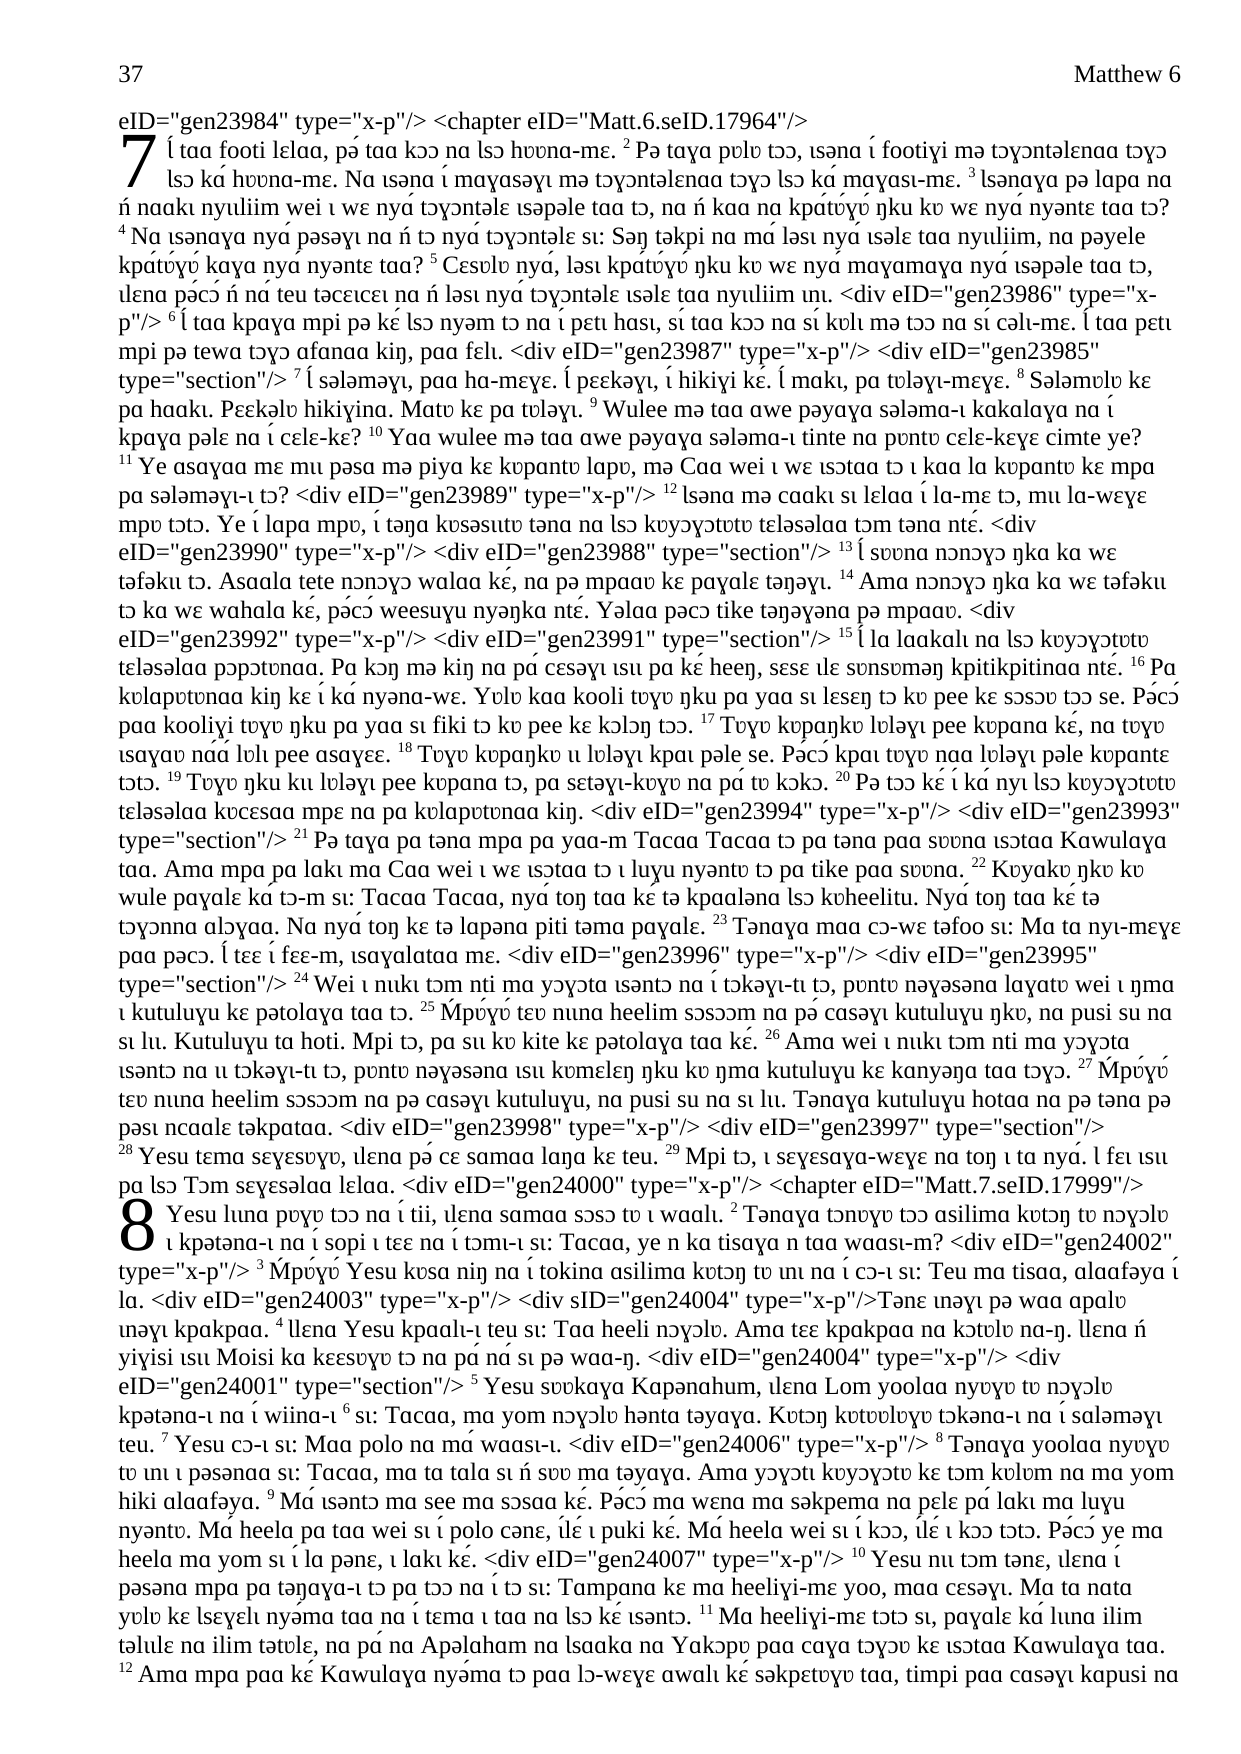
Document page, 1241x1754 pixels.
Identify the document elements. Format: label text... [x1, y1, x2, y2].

text 8Yesu lɩɩnɑ pʋɣʋ tɔɔ nɑ ɩ́ tii, ɩlɛnɑ sɑmɑɑ sɔsɔ tʋ ɩ wɑɑlɩ. 2 Tǝnɑɣɑ tɔnʋɣʋ tɔɔ ɑsilimɑ kʋtɔŋ tʋ nɔɣɔlʋ ɩ kpǝtǝnɑ-ɩ nɑ ɩ́ sopi ɩ tɛɛ nɑ ɩ́ tɔmɩ-ɩ sɩ: Tɑcɑɑ, ye n kɑ tisɑɣɑ n tɑɑ wɑɑsɩ-m? <div eID="gen24002" type="x-p"/> 3 Ḿpʋ́ɣʋ́ Yesu kʋsɑ niŋ nɑ ɩ́ tokinɑ ɑsilimɑ kʋtɔŋ tʋ ɩnɩ nɑ ɩ́ cɔ-ɩ sɩ: Teu mɑ tisɑɑ, ɑlɑɑfǝyɑ ɩ́ lɑ. <div eID="gen24003" type="x-p"/> <div sID="gen24004" type="x-p"/>Tǝnɛ ɩnǝɣɩ pǝ wɑɑ ɑpɑlʋ ɩnǝɣɩ kpɑkpɑɑ. 4 Ɩlɛnɑ Yesu kpɑɑlɩ-ɩ teu sɩ: Tɑɑ heeli nɔɣɔlʋ. Amɑ tɛɛ kpɑkpɑɑ nɑ kɔtʋlʋ nɑ-ŋ. Ɩlɛnɑ ń yiɣisi ɩsɩɩ Moisi kɑ kɛɛsʋɣʋ tɔ nɑ pɑ́ nɑ́ sɩ pǝ wɑɑ-ŋ. <div eID="gen24004" type="x-p"/> <div eID="gen24001" type="section"/> 5 Yesu sʋʋkɑɣɑ Kɑpǝnɑhum, ɩlɛnɑ Lom yoolɑɑ nyʋɣʋ tʋ nɔɣɔlʋ kpǝtǝnɑ-ɩ nɑ ɩ́ wiinɑ-ɩ 6 sɩ: Tɑcɑɑ, mɑ yom nɔɣɔlʋ hǝntɑ tǝyɑɣɑ. Kʋtɔŋ kʋtʋʋlʋɣʋ tɔkǝnɑ-ɩ nɑ ɩ́ sɑlǝmǝɣɩ teu. 7 Yesu cɔ-ɩ sɩ: Mɑɑ polo nɑ mɑ́ wɑɑsɩ-ɩ. <div eID="gen24006" type="x-p"/> 8 Tǝnɑɣɑ yoolɑɑ nyʋɣʋ tʋ ɩnɩ ɩ pǝsǝnɑɑ sɩ: Tɑcɑɑ, mɑ tɑ tɑlɑ sɩ ń sʋʋ mɑ tǝyɑɣɑ. Amɑ yɔɣɔtɩ kʋyɔɣɔtʋ kɛ tɔm kʋlʋm nɑ mɑ yom hiki ɑlɑɑfǝyɑ. 9 Mɑ́ ɩsǝntɔ mɑ see mɑ sɔsɑɑ kɛ́. Pǝ́cɔ́ mɑ wɛnɑ mɑ sǝkpemɑ nɑ pɛlɛ pɑ́ lɑkɩ mɑ luɣu nyǝntʋ. Mɑ́ heelɑ pɑ tɑɑ wei sɩ ɩ́ polo cǝnɛ, ɩ́lɛ́ ɩ puki kɛ́. Mɑ́ heelɑ wei sɩ ɩ́ kɔɔ, ɩ́lɛ́ ɩ kɔɔ tɔtɔ. Pǝ́cɔ́ ye mɑ heelɑ mɑ yom sɩ ɩ́ lɑ pǝnɛ, ɩ lɑkɩ kɛ́. <div eID="gen24007" type="x-p"/> 10 Yesu nɩɩ tɔm tǝnɛ, ɩlɛnɑ ɩ́ pǝsǝnɑ mpɑ pɑ tǝŋɑɣɑ-ɩ tɔ pɑ tɔɔ nɑ ɩ́ tɔ sɩ: Tɑmpɑnɑ kɛ mɑ heeliɣi-mɛ yoo, mɑɑ cɛsǝɣɩ. Mɑ tɑ nɑtɑ yʋlʋ kɛ Ɩsɛɣɛlɩ nyǝ́mɑ tɑɑ nɑ ɩ́ tɛmɑ ɩ tɑɑ nɑ Ɩsɔ kɛ́ ɩsǝntɔ. 11 Mɑ heeliɣi-mɛ tɔtɔ sɩ, pɑɣɑlɛ kɑ́ lɩɩnɑ ilim tǝlɩɩlɛ nɑ ilim tǝtʋlɛ, nɑ pɑ́ nɑ Apǝlɑhɑm nɑ Ɩsɑɑkɑ nɑ Yɑkɔpʋ pɑɑ cɑɣɑ tɔɣɔʋ kɛ ɩsɔtɑɑ Kɑwulɑɣɑ tɑɑ. 12 Amɑ mpɑ pɑɑ kɛ́ Kɑwulɑɣɑ nyǝ́mɑ tɔ pɑɑ lɔ-wɛɣɛ ɑwɑlɩ kɛ́ sǝkpɛtʋɣʋ tɑɑ, timpi pɑɑ cɑsǝɣɩ kɑpusi nɑ [118, 1199, 1181, 1687]
text 7Ɩ́ tɑɑ footi lɛlɑɑ, pǝ́ tɑɑ kɔɔ nɑ Ɩsɔ hʋʋnɑ-mɛ. 2 Pǝ tɑɣɑ pʋlʋ tɔɔ, ɩsǝnɑ ɩ́ footiɣi mǝ tɔɣɔntǝlɛnɑɑ tɔɣɔ Ɩsɔ kɑ́ hʋʋnɑ-mɛ. Nɑ ɩsǝnɑ ɩ́ mɑɣɑsǝɣɩ mǝ tɔɣɔntǝlɛnɑɑ tɔɣɔ Ɩsɔ kɑ́ mɑɣɑsɩ-mɛ. 3 Ɩsǝnɑɣɑ pǝ lɑpɑ nɑ ń nɑɑkɩ nyɩɩliim wei ɩ wɛ nyɑ́ tɔɣɔntǝlɛ ɩsǝpǝle tɑɑ tɔ, nɑ ń kɑɑ nɑ kpɑ́tʋ́ɣʋ́ ŋku kʋ wɛ nyɑ́ nyǝntɛ tɑɑ tɔ? 4 Nɑ ɩsǝnɑɣɑ nyɑ́ pǝsǝɣɩ nɑ ń tɔ nyɑ́ tɔɣɔntǝlɛ sɩ: Sǝŋ tǝkpi nɑ mɑ́ lǝsɩ nyɑ́ ɩsǝlɛ tɑɑ nyɩɩliim, nɑ pǝyele kpɑ́tʋ́ɣʋ́ kɑɣɑ nyɑ́ nyǝntɛ tɑɑ? 5 Cɛsʋlʋ nyɑ́, lǝsɩ kpɑ́tʋ́ɣʋ́ ŋku kʋ wɛ nyɑ́ mɑɣɑmɑɣɑ nyɑ́ ɩsǝpǝle tɑɑ tɔ, ɩlɛnɑ pǝ́cɔ́ ń nɑ́ teu tǝcɛɩcɛɩ nɑ ń lǝsɩ nyɑ́ tɔɣɔntǝlɛ ɩsǝlɛ tɑɑ nyɩɩliim ɩnɩ. <div eID="gen23986" type="x-p"/> 6 Ɩ́ tɑɑ kpɑɣɑ mpi pǝ kɛ́ Ɩsɔ nyǝm tɔ nɑ ɩ́ pɛtɩ hɑsɩ, sɩ́ tɑɑ kɔɔ nɑ sɩ́ kʋlɩ mǝ tɔɔ nɑ sɩ́ cǝlɩ-mɛ. Ɩ́ tɑɑ pɛtɩ mpi pǝ tewɑ tɔɣɔ ɑfɑnɑɑ kiŋ, pɑɑ fɛlɩ. <div eID="gen23987" type="x-p"/> <div eID="gen23985" type="section"/> 7 Ɩ́ sǝlǝmǝɣɩ, pɑɑ hɑ-mɛɣɛ. Ɩ́ pɛɛkǝɣɩ, ɩ́ hikiɣi kɛ́. Ɩ́ mɑkɩ, pɑ tʋlǝɣɩ-mɛɣɛ. 8 Sǝlǝmʋlʋ kɛ pɑ hɑɑkɩ. Pɛɛkǝlʋ hikiɣinɑ. Mɑtʋ kɛ pɑ tʋlǝɣɩ. 9 Wulee mǝ tɑɑ ɑwe pǝyɑɣɑ sǝlǝmɑ-ɩ kɑkɑlɑɣɑ nɑ ɩ́ kpɑɣɑ pǝlɛ nɑ ɩ́ cɛlɛ-kɛ? 10 Yɑɑ wulee mǝ tɑɑ ɑwe pǝyɑɣɑ sǝlǝmɑ-ɩ tinte nɑ pʋntʋ cɛlɛ-kɛɣɛ cimte ye? 11 Ye ɑsɑɣɑɑ mɛ mɩɩ pǝsɑ mǝ piyɑ kɛ kʋpɑntʋ lɑpʋ, mǝ Cɑɑ wei ɩ wɛ ɩsɔtɑɑ tɔ ɩ kɑɑ lɑ kʋpɑntʋ kɛ mpɑ pɑ sǝlǝmǝɣɩ-ɩ tɔ? <div eID="gen23989" type="x-p"/> 12 Ɩsǝnɑ mǝ cɑɑkɩ sɩ lɛlɑɑ ɩ́ lɑ-mɛ tɔ, mɩɩ lɑ-wɛɣɛ mpʋ tɔtɔ. Ye ɩ́ lɑpɑ mpʋ, ɩ́ tǝŋɑ kʋsǝsɩɩtʋ tǝnɑ nɑ Ɩsɔ kʋyɔɣɔtʋtʋ tɛlǝsǝlɑɑ tɔm tǝnɑ ntɛ́. <div eID="gen23990" type="x-p"/> <div eID="gen23988" type="section"/> 13 Ɩ́ sʋʋnɑ nɔnɔɣɔ ŋkɑ kɑ wɛ tǝfǝkɩɩ tɔ. Asɑɑlɑ tete nɔnɔɣɔ wɑlɑɑ kɛ́, nɑ pǝ mpɑɑʋ kɛ pɑɣɑlɛ tǝŋǝɣɩ. 14 Amɑ nɔnɔɣɔ ŋkɑ kɑ wɛ tǝfǝkɩɩ tɔ kɑ wɛ wɑhɑlɑ kɛ́, pǝ́cɔ́ weesuɣu nyǝŋkɑ ntɛ́. Yǝlɑɑ pǝcɔ tike tǝŋǝɣǝnɑ pǝ mpɑɑʋ. <div eID="gen23992" type="x-p"/> <div eID="gen23991" type="section"/> 15 Ɩ́ lɑ lɑɑkɑlɩ nɑ Ɩsɔ kʋyɔɣɔtʋtʋ tɛlǝsǝlɑɑ pɔpɔtʋnɑɑ. Pɑ kɔŋ mǝ kiŋ nɑ pɑ́ cɛsǝɣɩ ɩsɩɩ pɑ kɛ́ heeŋ, sɛsɛ ɩlɛ sʋnsʋmǝŋ kpitikpitinɑɑ ntɛ́. 16 Pɑ kʋlɑpʋtʋnɑɑ kiŋ kɛ ɩ́ kɑ́ nyǝnɑ-wɛ. Yʋlʋ kɑɑ kooli tʋɣʋ ŋku pɑ yɑɑ sɩ lɛsɛŋ tɔ kʋ pee kɛ sɔsɔʋ tɔɔ se. Pǝ́cɔ́ pɑɑ kooliɣi tʋɣʋ ŋku pɑ yɑɑ sɩ fiki tɔ kʋ pee kɛ kɔlɔŋ tɔɔ. 17 Tʋɣʋ kʋpɑŋkʋ lʋlǝɣɩ pee kʋpɑnɑ kɛ́, nɑ tʋɣʋ ɩsɑɣɑʋ nɑ́ɑ́ lʋlɩ pee ɑsɑɣɛɛ. 18 Tʋɣʋ kʋpɑŋkʋ ɩɩ lʋlǝɣɩ kpɑɩ pǝle se. Pǝ́cɔ́ kpɑɩ tʋɣʋ nɑɑ lʋlǝɣɩ pǝle kʋpɑntɛ tɔtɔ. 19 Tʋɣʋ ŋku kɩɩ lʋlǝɣɩ pee kʋpɑnɑ tɔ, pɑ sɛtǝɣɩ-kʋɣʋ nɑ pɑ́ tʋ kɔkɔ. 20 Pǝ tɔɔ kɛ́ ɩ́ kɑ́ nyɩ Ɩsɔ kʋyɔɣɔtʋtʋ tɛlǝsǝlɑɑ kʋcɛsɑɑ mpɛ nɑ pɑ kʋlɑpʋtʋnɑɑ kiŋ. <div eID="gen23994" type="x-p"/> <div eID="gen23993" type="section"/> 21 Pǝ tɑɣɑ pɑ tǝnɑ mpɑ pɑ yɑɑ-m Tɑcɑɑ Tɑcɑɑ tɔ pɑ tǝnɑ pɑɑ sʋʋnɑ ɩsɔtɑɑ Kɑwulɑɣɑ tɑɑ. Amɑ mpɑ pɑ lɑkɩ mɑ Cɑɑ wei ɩ wɛ ɩsɔtɑɑ tɔ ɩ luɣu nyǝntʋ tɔ pɑ tike pɑɑ sʋʋnɑ. 22 Kʋyɑkʋ ŋkʋ kʋ wule pɑɣɑlɛ kɑ́ tɔ-m sɩ: Tɑcɑɑ Tɑcɑɑ, nyɑ́ toŋ tɑɑ kɛ́ tǝ kpɑɑlǝnɑ Ɩsɔ kʋheelitu. Nyɑ́ toŋ tɑɑ kɛ́ tǝ tɔɣɔnnɑ ɑlɔɣɑɑ. Nɑ nyɑ́ toŋ kɛ tǝ lɑpǝnɑ piti tǝmɑ pɑɣɑlɛ. 23 Tǝnɑɣɑ mɑɑ cɔ-wɛ tǝfoo sɩ: Mɑ tɑ nyɩ-mɛɣɛ pɑɑ pǝcɔ. Ɩ́ tɛɛ ɩ́ fɛɛ-m, ɩsɑɣɑlɑtɑɑ mɛ. <div eID="gen23996" type="x-p"/> <div eID="gen23995" type="section"/> 24 Wei ɩ nɩɩkɩ tɔm nti mɑ yɔɣɔtɑ ɩsǝntɔ nɑ ɩ́ tɔkǝɣɩ-tɩ tɔ, pʋntʋ nǝɣǝsǝnɑ lɑɣɑtʋ wei ɩ ŋmɑ ɩ kutuluɣu kɛ pǝtolɑɣɑ tɑɑ tɔ. 25 Ḿpʋ́ɣʋ́ tɛʋ nɩɩnɑ heelim sɔsɔɔm nɑ pǝ́ cɑsǝɣɩ kutuluɣu ŋkʋ, nɑ pusi su nɑ sɩ lɩɩ. Kutuluɣu tɑ hoti. Mpi tɔ, pɑ sɩɩ kʋ kite kɛ pǝtolɑɣɑ tɑɑ kɛ́. 26 Amɑ wei ɩ nɩɩkɩ tɔm nti mɑ yɔɣɔtɑ ɩsǝntɔ nɑ ɩɩ tɔkǝɣɩ-tɩ tɔ, pʋntʋ nǝɣǝsǝnɑ ɩsɩɩ kʋmɛlɛŋ ŋku kʋ ŋmɑ kutuluɣu kɛ kɑnyǝŋɑ tɑɑ tɔɣɔ. 27 Ḿpʋ́ɣʋ́ tɛʋ nɩɩnɑ heelim sɔsɔɔm nɑ pǝ cɑsǝɣɩ kutuluɣu, nɑ pusi su nɑ sɩ lɩɩ. Tǝnɑɣɑ kutuluɣu hotɑɑ nɑ pǝ tǝnɑ pǝ pǝsɩ ncɑɑlɛ tǝkpɑtɑɑ. <div eID="gen23998" type="x-p"/> <div eID="gen23997" type="section"/> 28 Yesu tɛmɑ sɛɣɛsʋɣʋ, ɩlɛnɑ pǝ́ cɛ sɑmɑɑ lɑŋɑ kɛ teu. 29 Mpi tɔ, ɩ sɛɣɛsɑɣɑ-wɛɣɛ nɑ toŋ ɩ tɑ nyɑ́. Ɩ fɛɩ ɩsɩɩ pɑ Ɩsɔ Tɔm sɛɣɛsǝlɑɑ lɛlɑɑ. <div eID="gen24000" type="x-p"/> <chapter eID="Matt.7.seID.17999"/> [118, 135, 1181, 1199]
